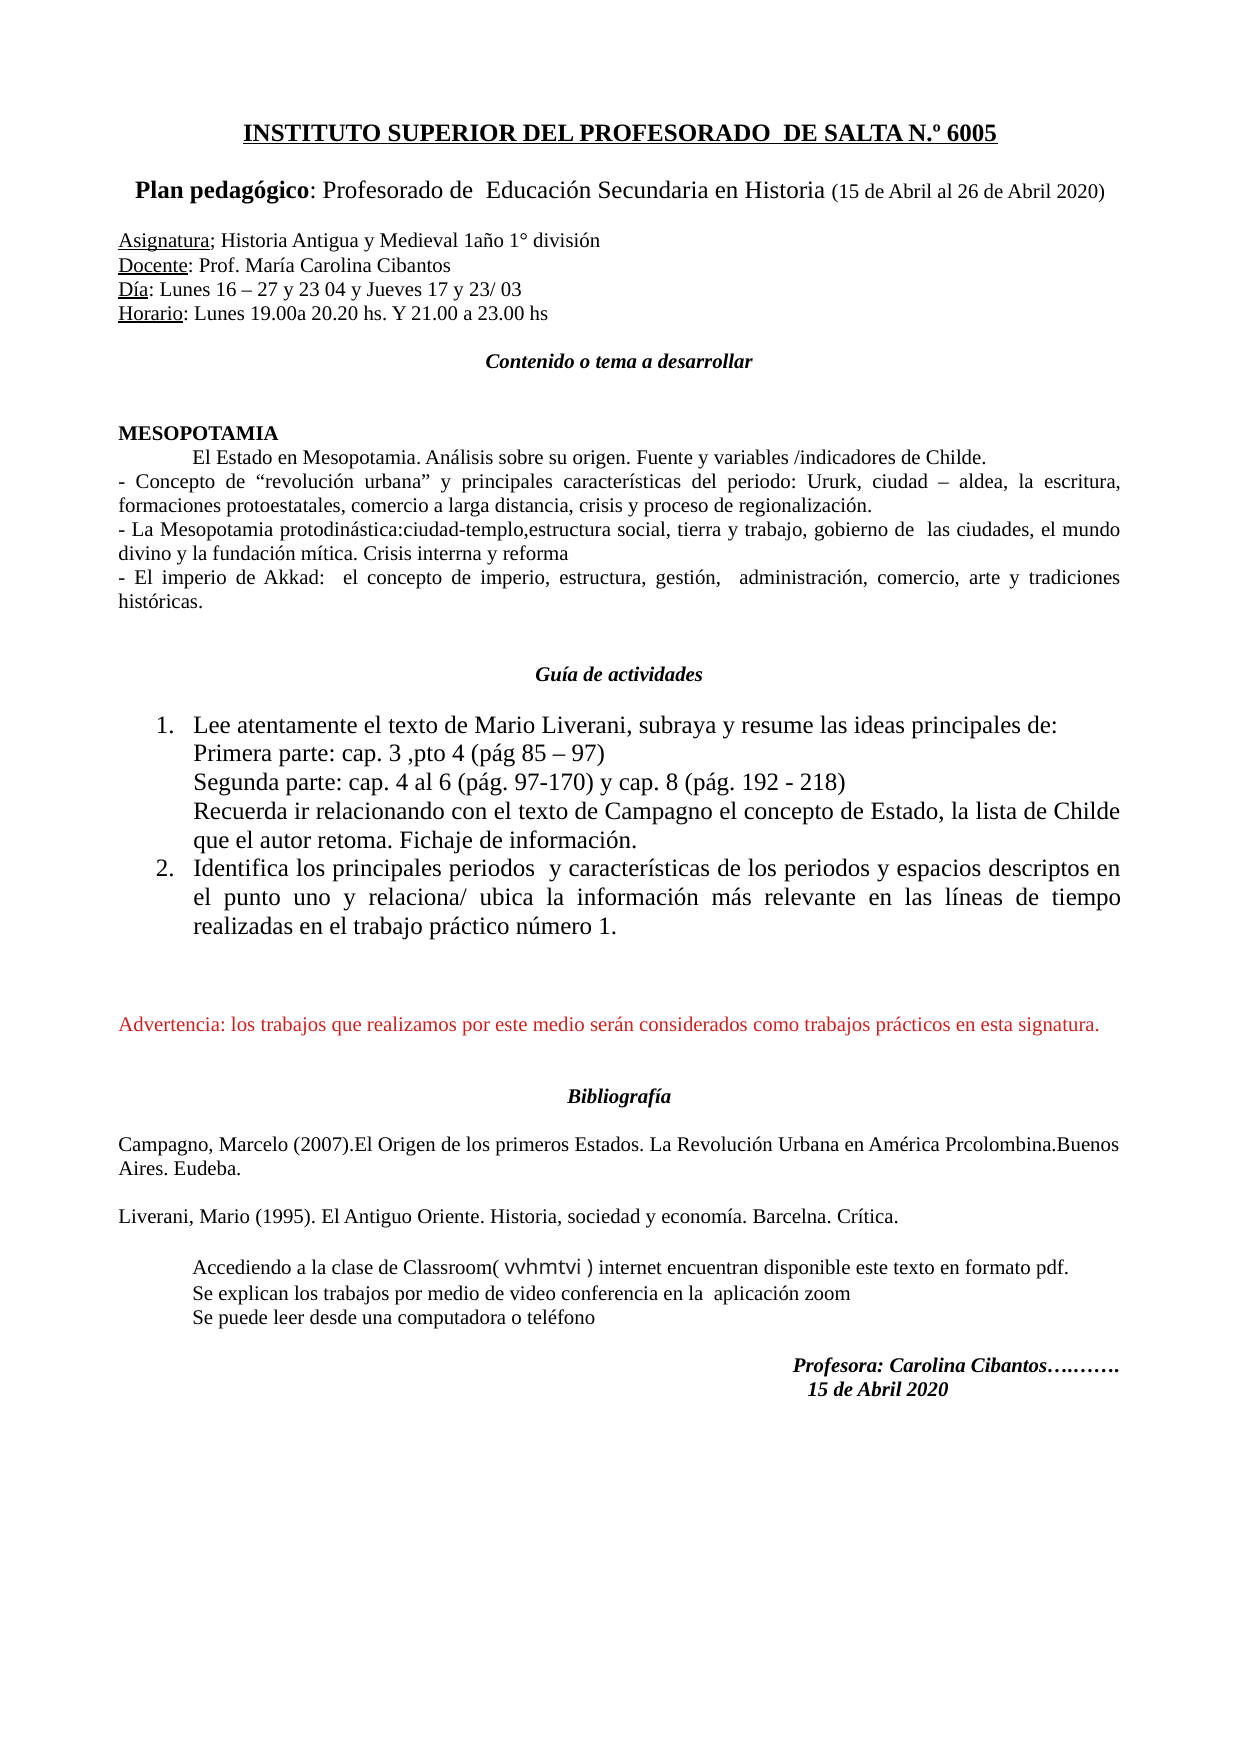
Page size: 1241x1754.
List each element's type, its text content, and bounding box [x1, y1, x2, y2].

text Profesora: Carolina Cibantos….……. [118, 1353, 1122, 1377]
list Recuerda ir relacionando con el texto de Campagno el concepto de Estado, la lista de Childe que el autor retoma. Fichaje de información. [156, 796, 1122, 853]
text 15 de Abril 2020 [118, 1377, 1122, 1401]
text - El imperio de Akkad: el concepto de imperio, estructura, gestión, administración, comercio, arte y tradiciones históricas. [118, 565, 1122, 613]
text Se explican los trabajos por medio de video conferencia en la aplicación zoom [118, 1281, 1122, 1305]
text INSTITUTO SUPERIOR DEL PROFESORADO DE SALTA N.º 6005 [118, 118, 1122, 147]
text Advertencia: los trabajos que realizamos por este medio serán considerados como trabajos prácticos en esta signatura. [118, 1012, 1122, 1036]
text Guía de actividades [118, 662, 1122, 686]
text Liverani, Mario (1995). El Antiguo Oriente. Historia, sociedad y economía. Barcelna. Crítica. [118, 1204, 1122, 1228]
text Campagno, Marcelo (2007).El Origen de los primeros Estados. La Revolución Urbana en América Prcolombina.Buenos Aires. Eudeba. [118, 1132, 1122, 1180]
text Se puede leer desde una computadora o teléfono [118, 1305, 1122, 1329]
list Primera parte: cap. 3 ,pto 4 (pág 85 – 97) [156, 738, 1122, 767]
text Horario: Lunes 19.00a 20.20 hs. Y 21.00 a 23.00 hs [118, 301, 1122, 325]
text Bibliografía [118, 1084, 1122, 1108]
list Lee atentamente el texto de Mario Liverani, subraya y resume las ideas principales de: [156, 710, 1122, 738]
text Día: Lunes 16 – 27 y 23 04 y Jueves 17 y 23/ 03 [118, 277, 1122, 301]
list Identifica los principales periodos y características de los periodos y espacios descriptos en el punto uno y relaciona/ ubica la información más relevante en las líneas de tiempo realizadas en el trabajo práctico número 1. [156, 853, 1122, 940]
text Asignatura; Historia Antigua y Medieval 1año 1° división [118, 228, 1122, 252]
text MESOPOTAMIA [118, 421, 1122, 445]
list Segunda parte: cap. 4 al 6 (pág. 97-170) y cap. 8 (pág. 192 - 218) [156, 767, 1122, 796]
text - Concepto de “revolución urbana” y principales características del periodo: Ururk, ciudad – aldea, la escritura, formaciones protoestatales, comercio a larga distancia, crisis y proceso de regionalización. [118, 469, 1122, 517]
text Plan pedagógico: Profesorado de Educación Secundaria en Historia (15 de Abril al 26 de Abril 2020) [118, 176, 1122, 204]
text Docente: Prof. María Carolina Cibantos [118, 252, 1122, 277]
text Accediendo a la clase de Classroom( vvhmtvi ) internet encuentran disponible este texto en formato pdf. [118, 1252, 1122, 1281]
text El Estado en Mesopotamia. Análisis sobre su origen. Fuente y variables /indicadores de Childe. [118, 445, 1122, 469]
text Contenido o tema a desarrollar [118, 349, 1122, 373]
text - La Mesopotamia protodinástica:ciudad-templo,estructura social, tierra y trabajo, gobierno de las ciudades, el mundo divino y la fundación mítica. Crisis interrna y reforma [118, 517, 1122, 565]
